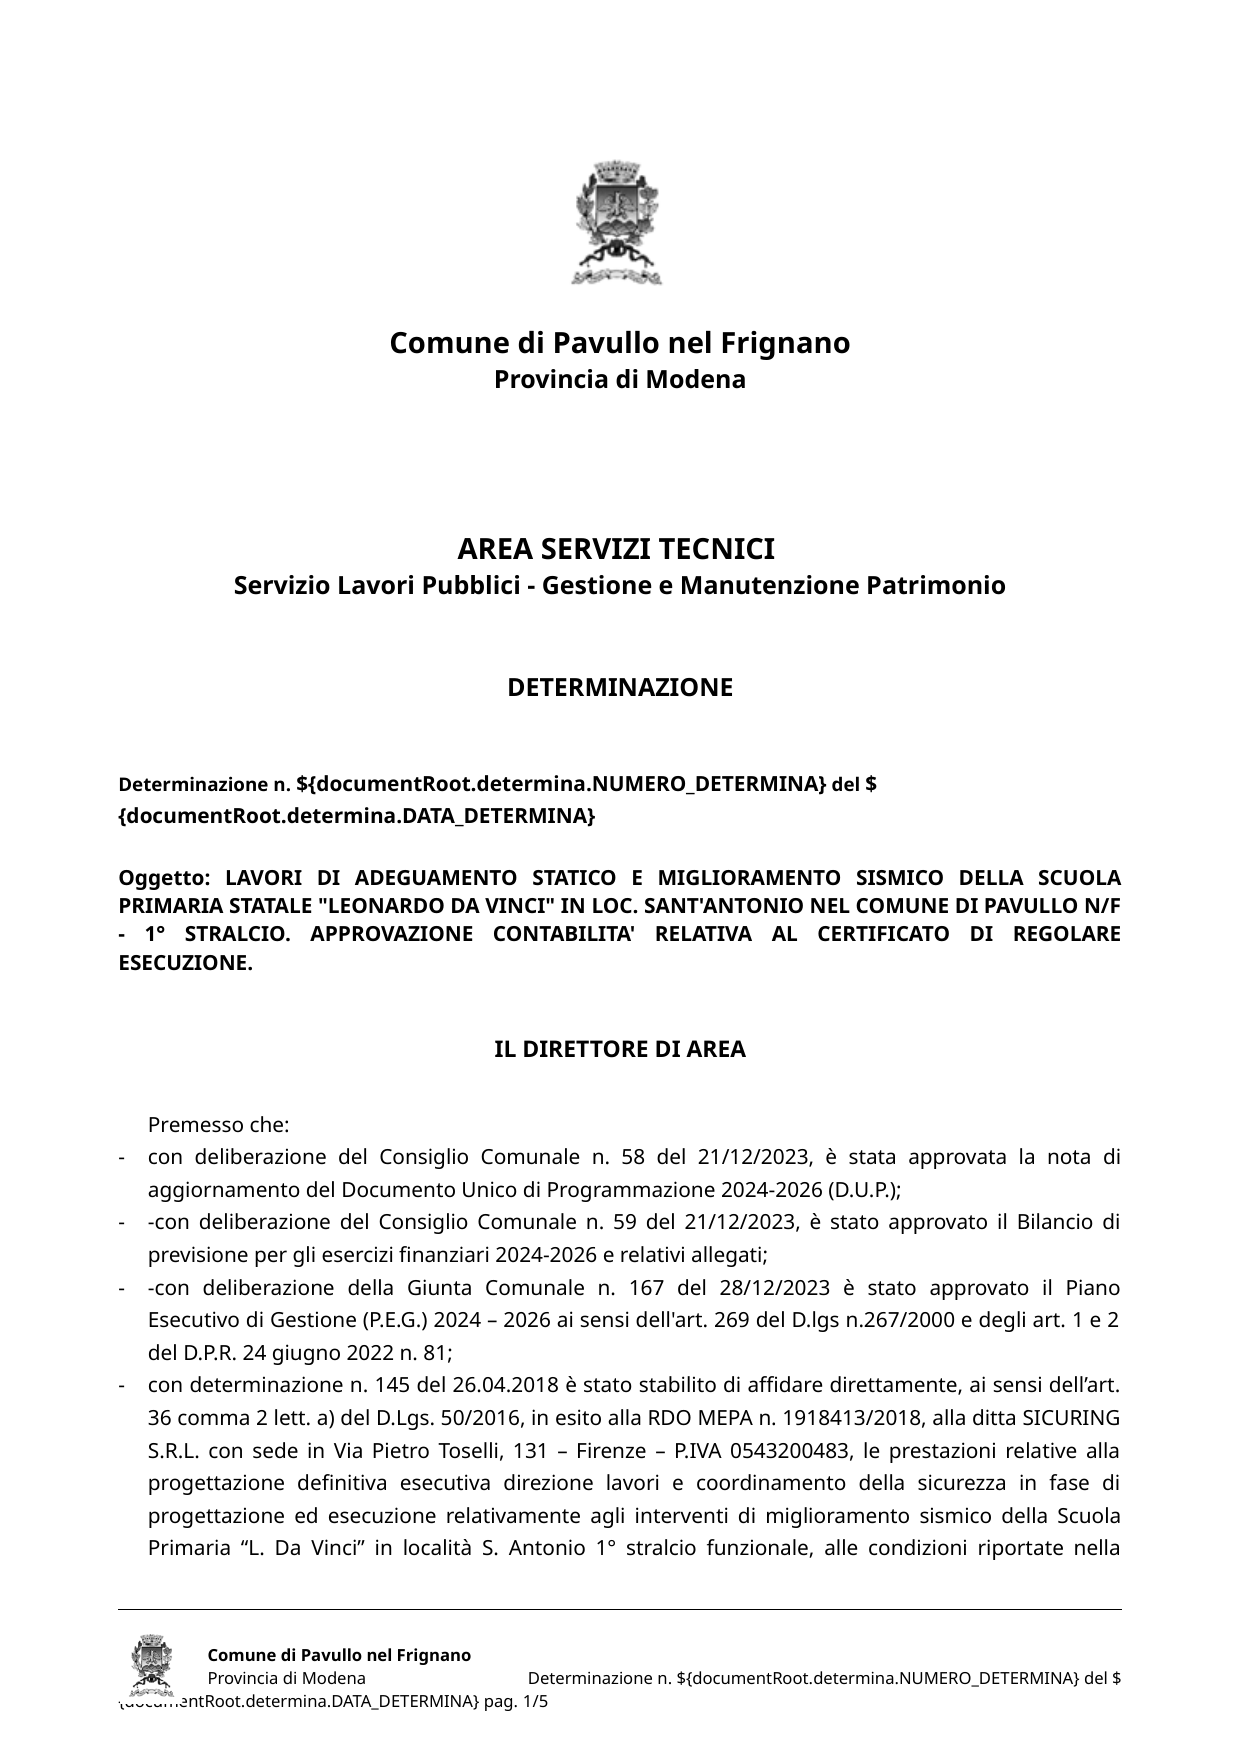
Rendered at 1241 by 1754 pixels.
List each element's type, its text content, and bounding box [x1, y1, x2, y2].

text Servizio Lavori Pubblici - Gestione e Manutenzione Patrimonio [118, 568, 1122, 602]
text Determinazione n. ${documentRoot.determina.NUMERO_DETERMINA} del ${documentRoot.determina.DATA_DETERMINA} [118, 769, 1122, 830]
picture [546, 152, 695, 289]
list con determinazione n. 145 del 26.04.2018 è stato stabilito di affidare direttamente, ai sensi dell’art. 36 comma 2 lett. a) del D.Lgs. 50/2016, in esito alla RDO MEPA n. 1918413/2018, alla ditta SICURING S.R.L. con sede in Via Pietro Toselli, 131 – Firenze – P.IVA 0543200483, le prestazioni relative alla progettazione definitiva esecutiva direzione lavori e coordinamento della sicurezza in fase di progettazione ed esecuzione relativamente agli interventi di miglioramento sismico della Scuola Primaria “L. Da Vinci” in località S. Antonio 1° stralcio funzionale, alle condizioni riportate nella [118, 1371, 1122, 1562]
list -con deliberazione del Consiglio Comunale n. 59 del 21/12/2023, è stato approvato il Bilancio di previsione per gli esercizi finanziari 2024-2026 e relativi allegati; [118, 1207, 1122, 1268]
text DETERMINAZIONE [118, 670, 1122, 704]
text IL DIRETTORE DI AREA [118, 1033, 1122, 1064]
list -con deliberazione della Giunta Comunale n. 167 del 28/12/2023 è stato approvato il Piano Esecutivo di Gestione (P.E.G.) 2024 – 2026 ai sensi dell'art. 269 del D.lgs n.267/2000 e degli art. 1 e 2 del D.P.R. 24 giugno 2022 n. 81; [118, 1273, 1122, 1366]
picture [120, 1631, 183, 1704]
text Oggetto: LAVORI DI ADEGUAMENTO STATICO E MIGLIORAMENTO SISMICO DELLA SCUOLA PRIMARIA STATALE "LEONARDO DA VINCI" IN LOC. SANT'ANTONIO NEL COMUNE DI PAVULLO N/F - 1° STRALCIO. APPROVAZIONE CONTABILITA' RELATIVA AL CERTIFICATO DI REGOLARE ESECUZIONE. [118, 863, 1122, 976]
text AREA SERVIZI TECNICI [118, 528, 1122, 568]
text Premesso che: [118, 1110, 1122, 1138]
list con deliberazione del Consiglio Comunale n. 58 del 21/12/2023, è stata approvata la nota di aggiornamento del Documento Unico di Programmazione 2024-2026 (D.U.P.); [118, 1142, 1122, 1203]
